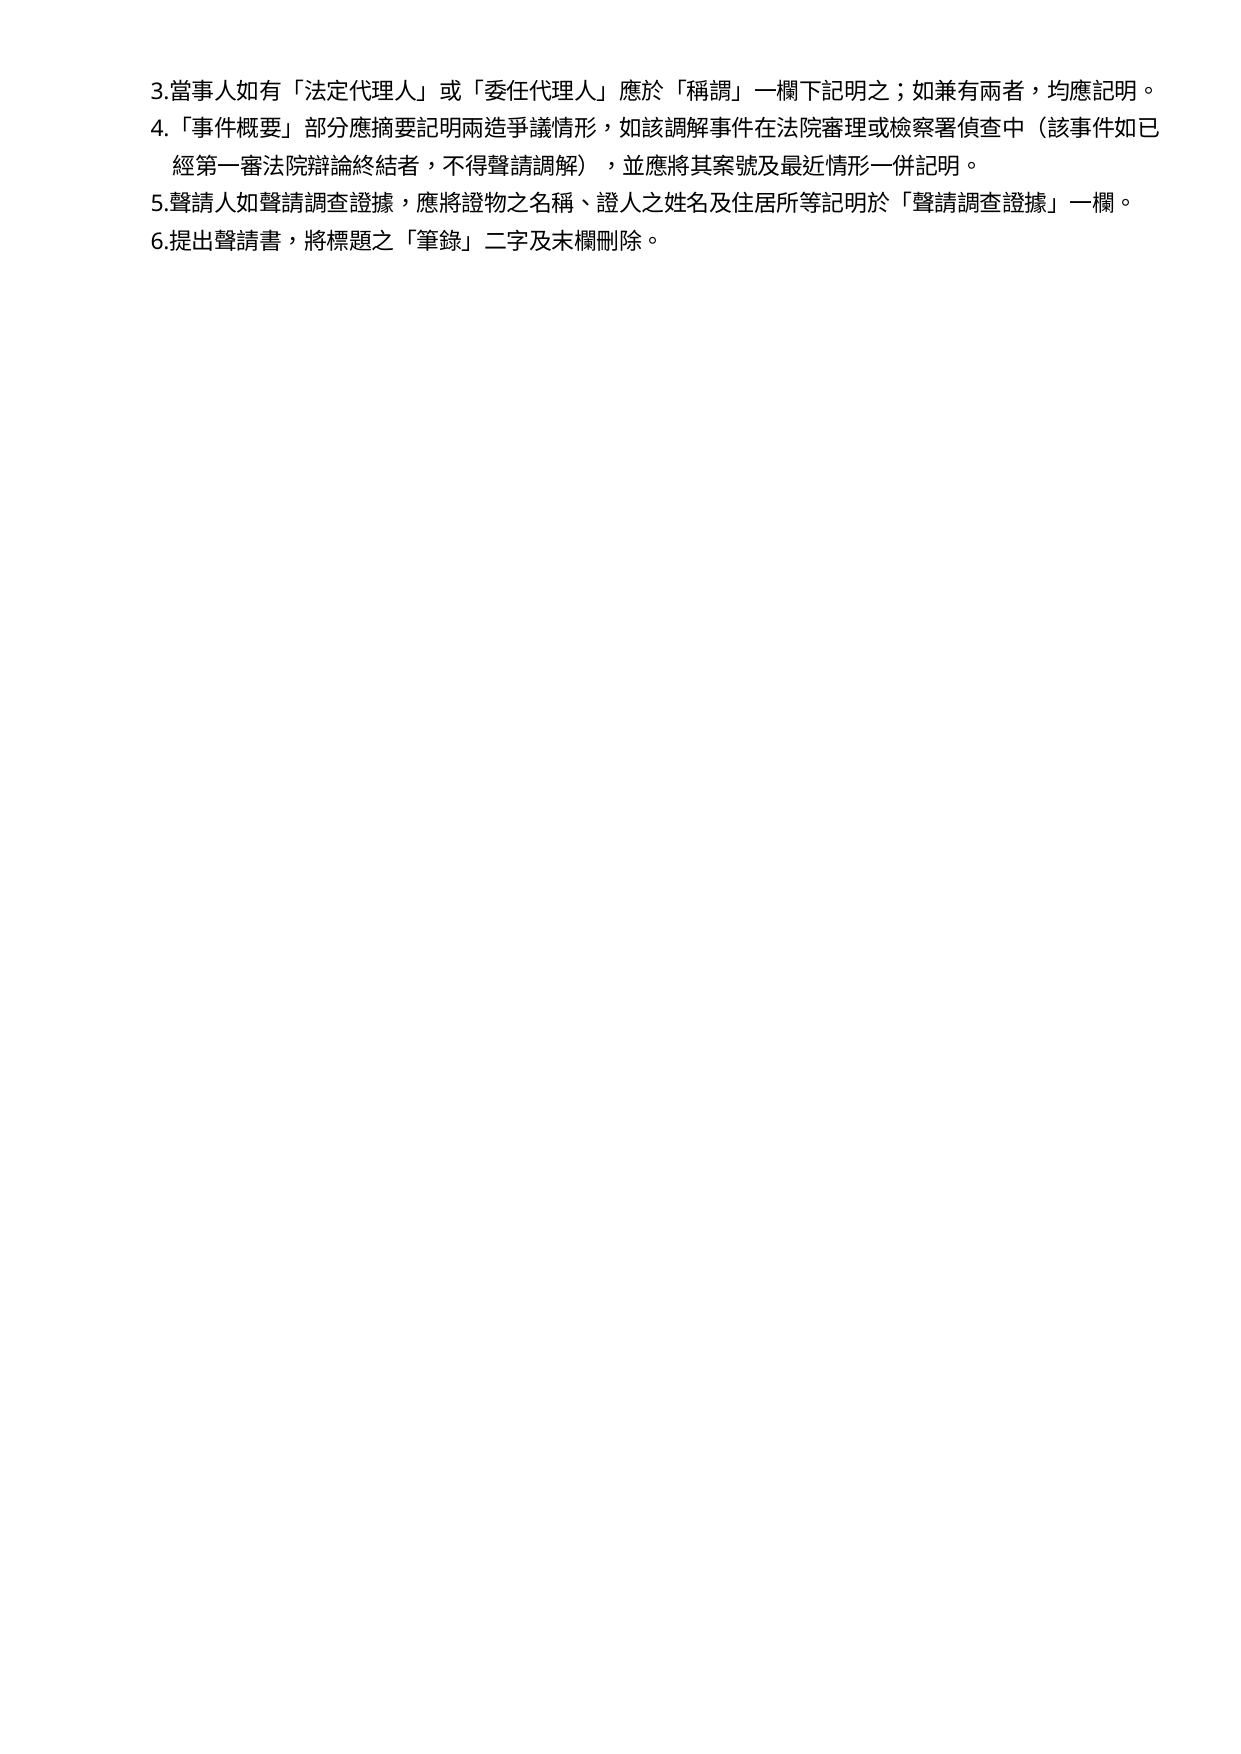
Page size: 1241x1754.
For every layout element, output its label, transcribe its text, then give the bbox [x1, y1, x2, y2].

text 6.提出聲請書，將標題之「筆錄」二字及末欄刪除。 [84, 221, 1181, 258]
text 4.「事件概要」部分應摘要記明兩造爭議情形，如該調解事件在法院審理或檢察署偵查中（該事件如已 [84, 108, 1181, 146]
text 3.當事人如有「法定代理人」或「委任代理人」應於「稱謂」一欄下記明之；如兼有兩者，均應記明。 [84, 71, 1181, 108]
text 經第一審法院辯論終結者，不得聲請調解），並應將其案號及最近情形一併記明。 [84, 146, 1181, 183]
text 5.聲請人如聲請調查證據，應將證物之名稱、證人之姓名及住居所等記明於「聲請調查證據」一欄。 [84, 183, 1181, 221]
